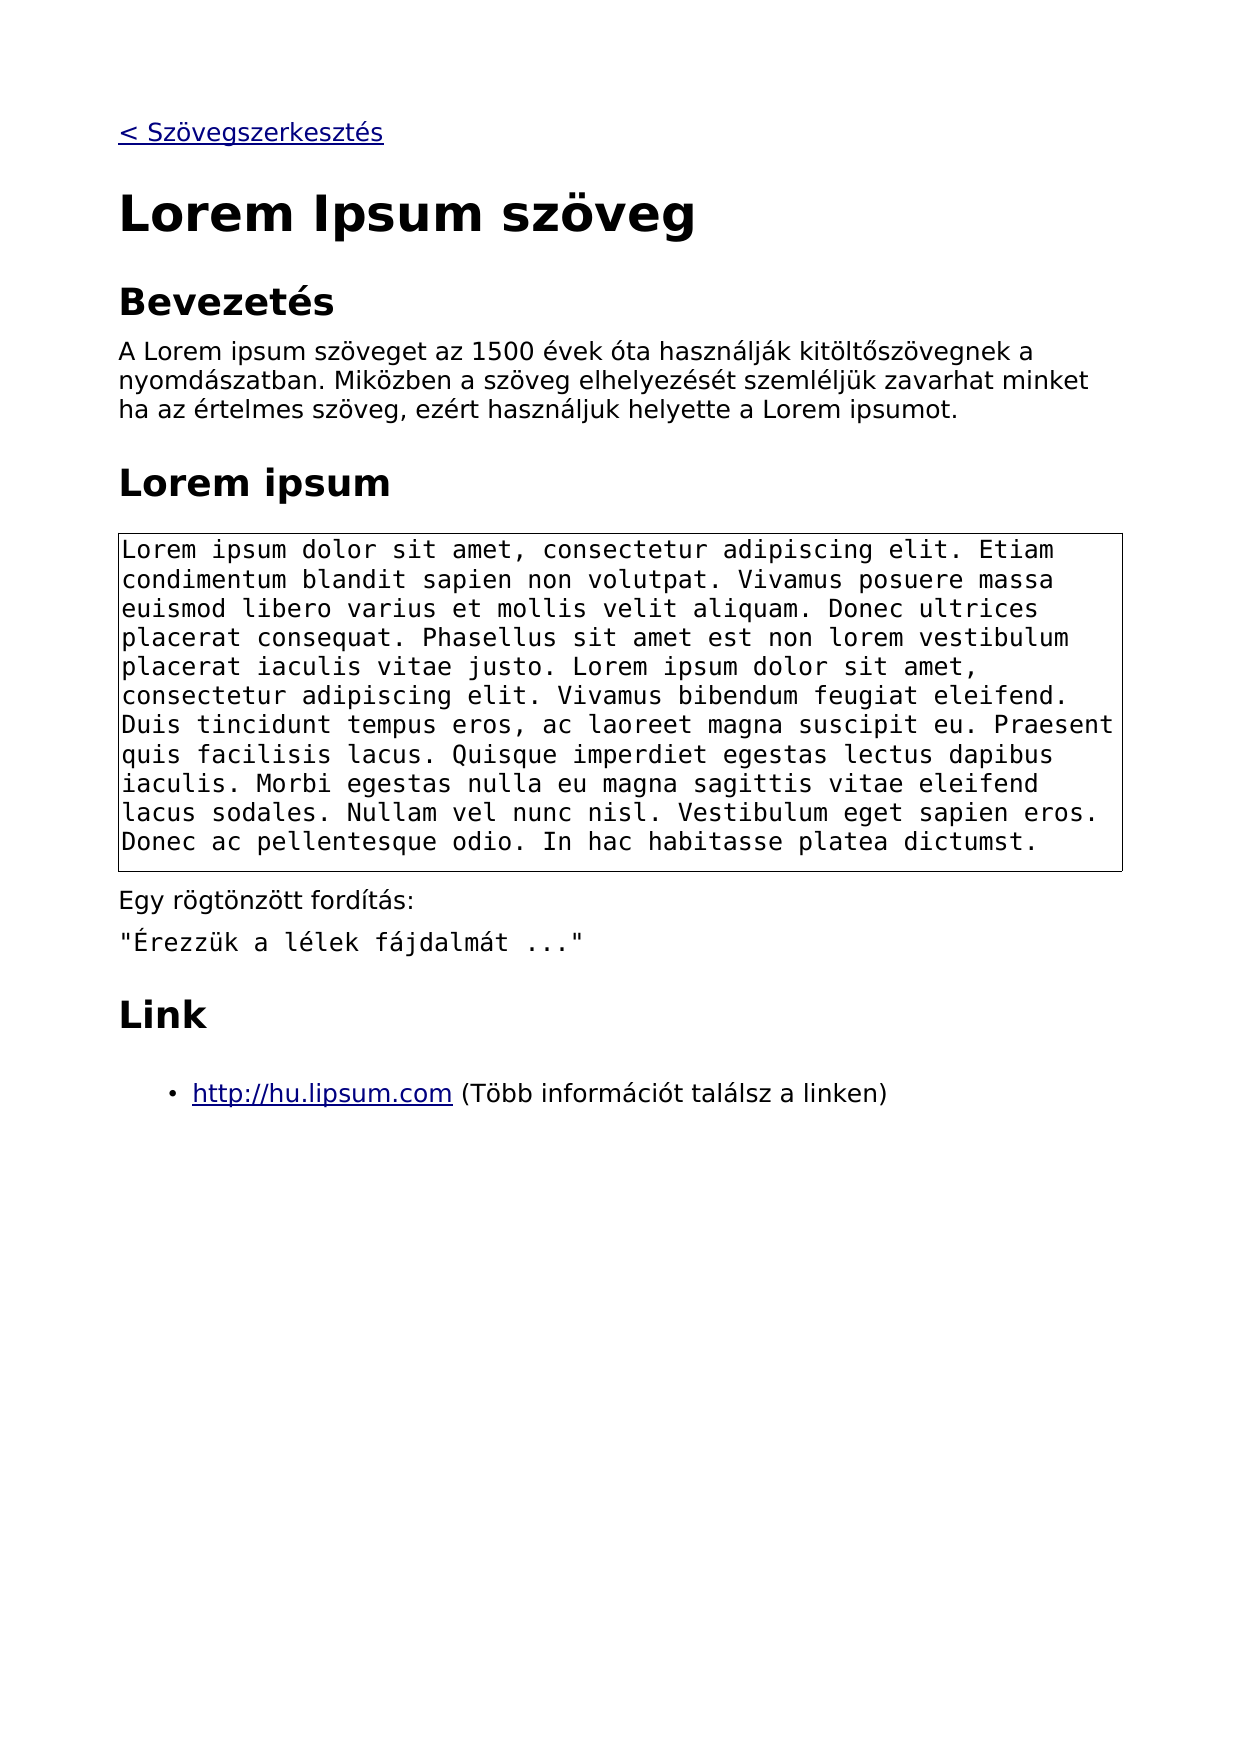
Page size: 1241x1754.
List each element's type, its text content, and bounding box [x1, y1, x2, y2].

subtitle Bevezetés [118, 281, 1122, 324]
text < Szövegszerkesztés [118, 118, 1122, 147]
text "Érezzük a lélek fájdalmát ..." [118, 928, 1122, 957]
text Egy rögtönzött fordítás: [118, 886, 1122, 915]
subtitle Lorem ipsum [118, 462, 1122, 505]
text A Lorem ipsum szöveget az 1500 évek óta használják kitöltőszövegnek a nyomdászatban. Miközben a szöveg elhelyezését szemléljük zavarhat minket ha az értelmes szöveg, ezért használjuk helyette a Lorem ipsumot. [118, 337, 1122, 424]
subtitle Link [118, 994, 1122, 1037]
table_header Lorem ipsum dolor sit amet, consectetur adipiscing elit. Etiam condimentum blandit sapien non volutpat. Vivamus posuere massa euismod libero varius et mollis velit aliquam. Donec ultrices placerat consequat. Phasellus sit amet est non lorem vestibulum placerat iaculis vitae justo. Lorem ipsum dolor sit amet, consectetur adipiscing elit. Vivamus bibendum feugiat eleifend. Duis tincidunt tempus eros, ac laoreet magna suscipit eu. Praesent quis facilisis lacus. Quisque imperdiet egestas lectus dapibus iaculis. Morbi egestas nulla eu magna sagittis vitae eleifend lacus sodales. Nullam vel nunc nisl. Vestibulum eget sapien eros. Donec ac pellentesque odio. In hac habitasse platea dictumst. [119, 534, 1122, 871]
list http://hu.lipsum.com (Több információt találsz a linken) [177, 1079, 1122, 1108]
subtitle Lorem Ipsum szöveg [118, 185, 1122, 243]
